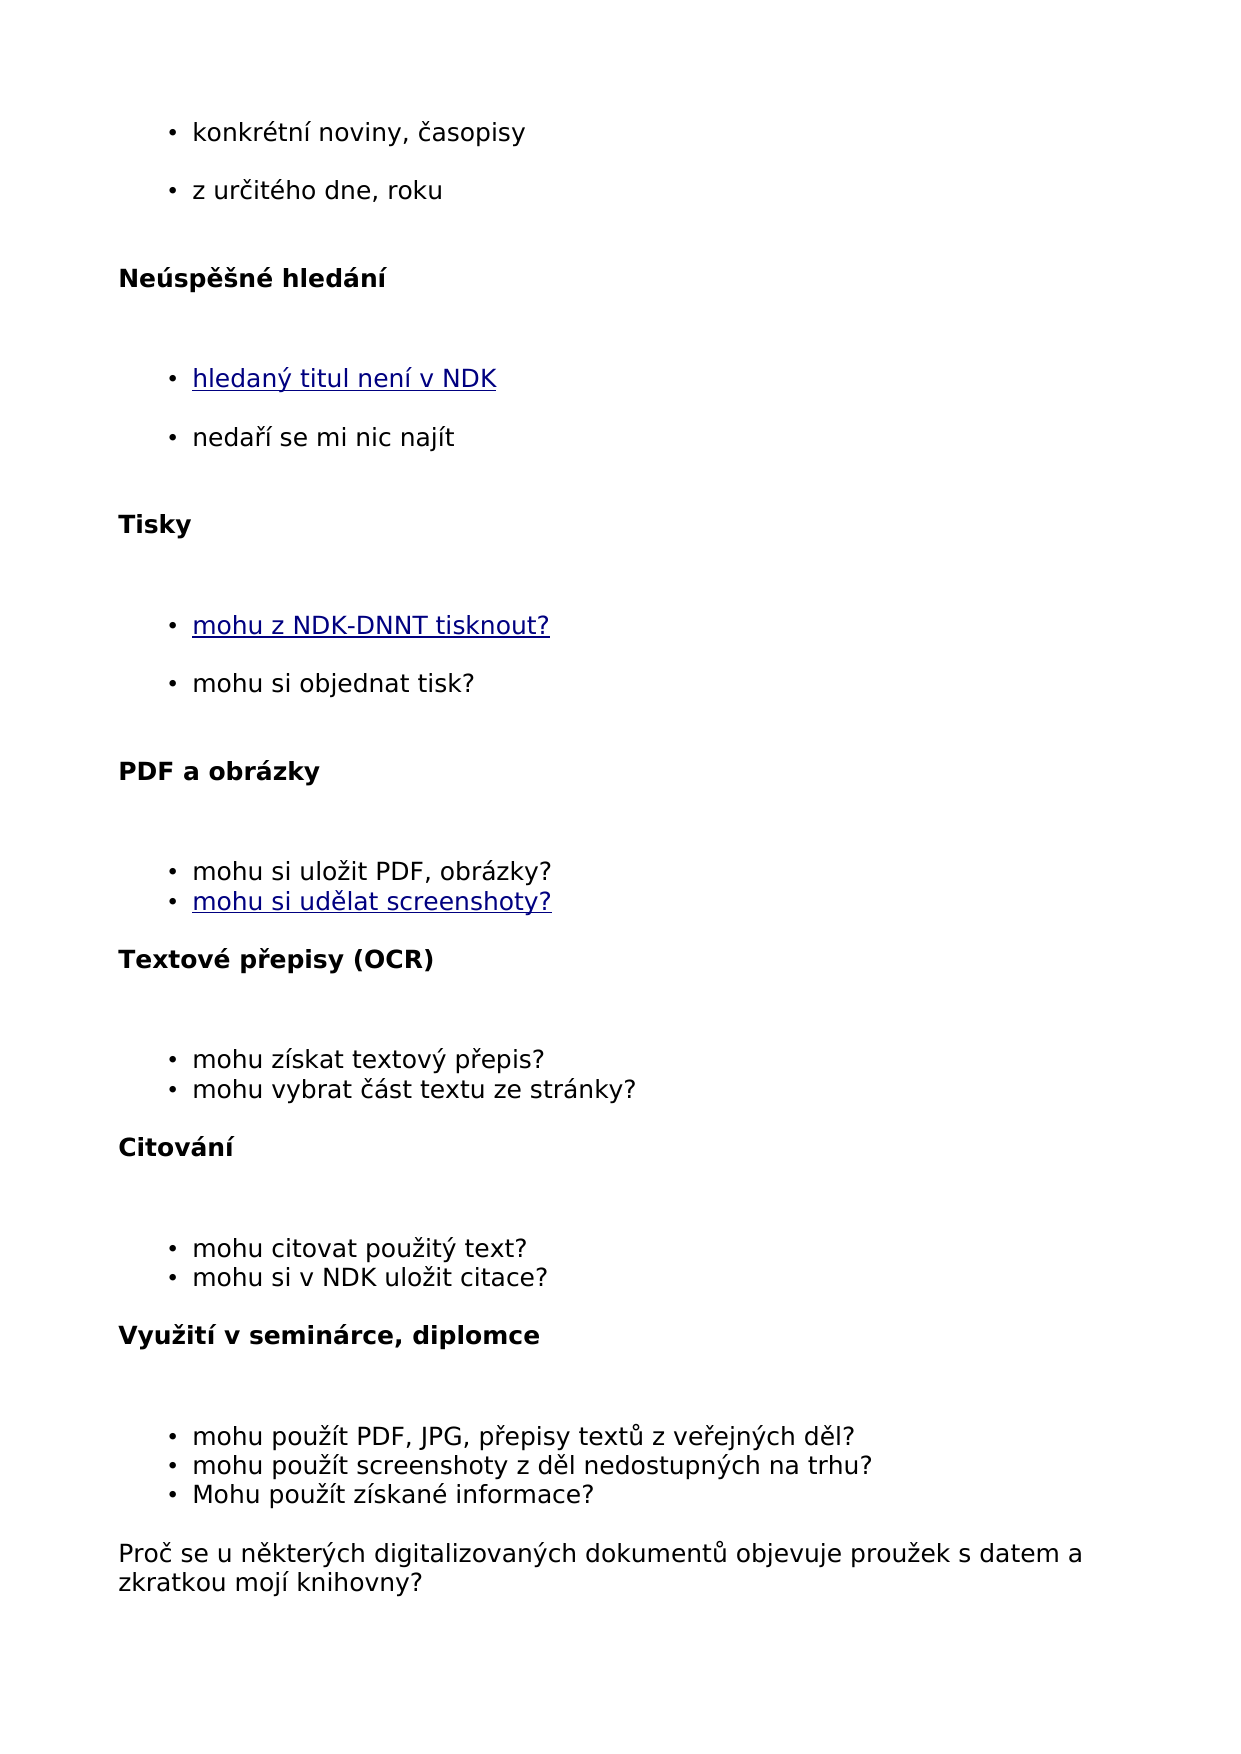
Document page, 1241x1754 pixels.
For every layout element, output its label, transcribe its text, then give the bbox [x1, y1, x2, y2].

list konkrétní noviny, časopisy [177, 118, 1122, 176]
text Tisky [118, 511, 1122, 569]
list mohu získat textový přepis? [177, 1046, 1122, 1075]
list mohu si objednat tisk? [177, 669, 1122, 728]
list nedaří se mi nic najít [177, 423, 1122, 481]
text PDF a obrázky [118, 757, 1122, 816]
text Využití v seminárce, diplomce [118, 1322, 1122, 1380]
list mohu použít screenshoty z děl nedostupných na trhu? [177, 1451, 1122, 1480]
list z určitého dne, roku [177, 176, 1122, 235]
list Mohu použít získané informace? [177, 1480, 1122, 1509]
list mohu si v NDK uložit citace? [177, 1263, 1122, 1292]
list mohu vybrat část textu ze stránky? [177, 1075, 1122, 1104]
list hledaný titul není v NDK [177, 364, 1122, 423]
list mohu si udělat screenshoty? [177, 887, 1122, 916]
list mohu citovat použitý text? [177, 1234, 1122, 1263]
list mohu použít PDF, JPG, přepisy textů z veřejných děl? [177, 1422, 1122, 1451]
list mohu z NDK-DNNT tisknout? [177, 611, 1122, 669]
text Citování [118, 1133, 1122, 1192]
list mohu si uložit PDF, obrázky? [177, 857, 1122, 887]
text Proč se u některých digitalizovaných dokumentů objevuje proužek s datem a zkratkou mojí knihovny? [118, 1539, 1122, 1626]
text Textové přepisy (OCR) [118, 945, 1122, 1004]
text Neúspěšné hledání [118, 264, 1122, 323]
